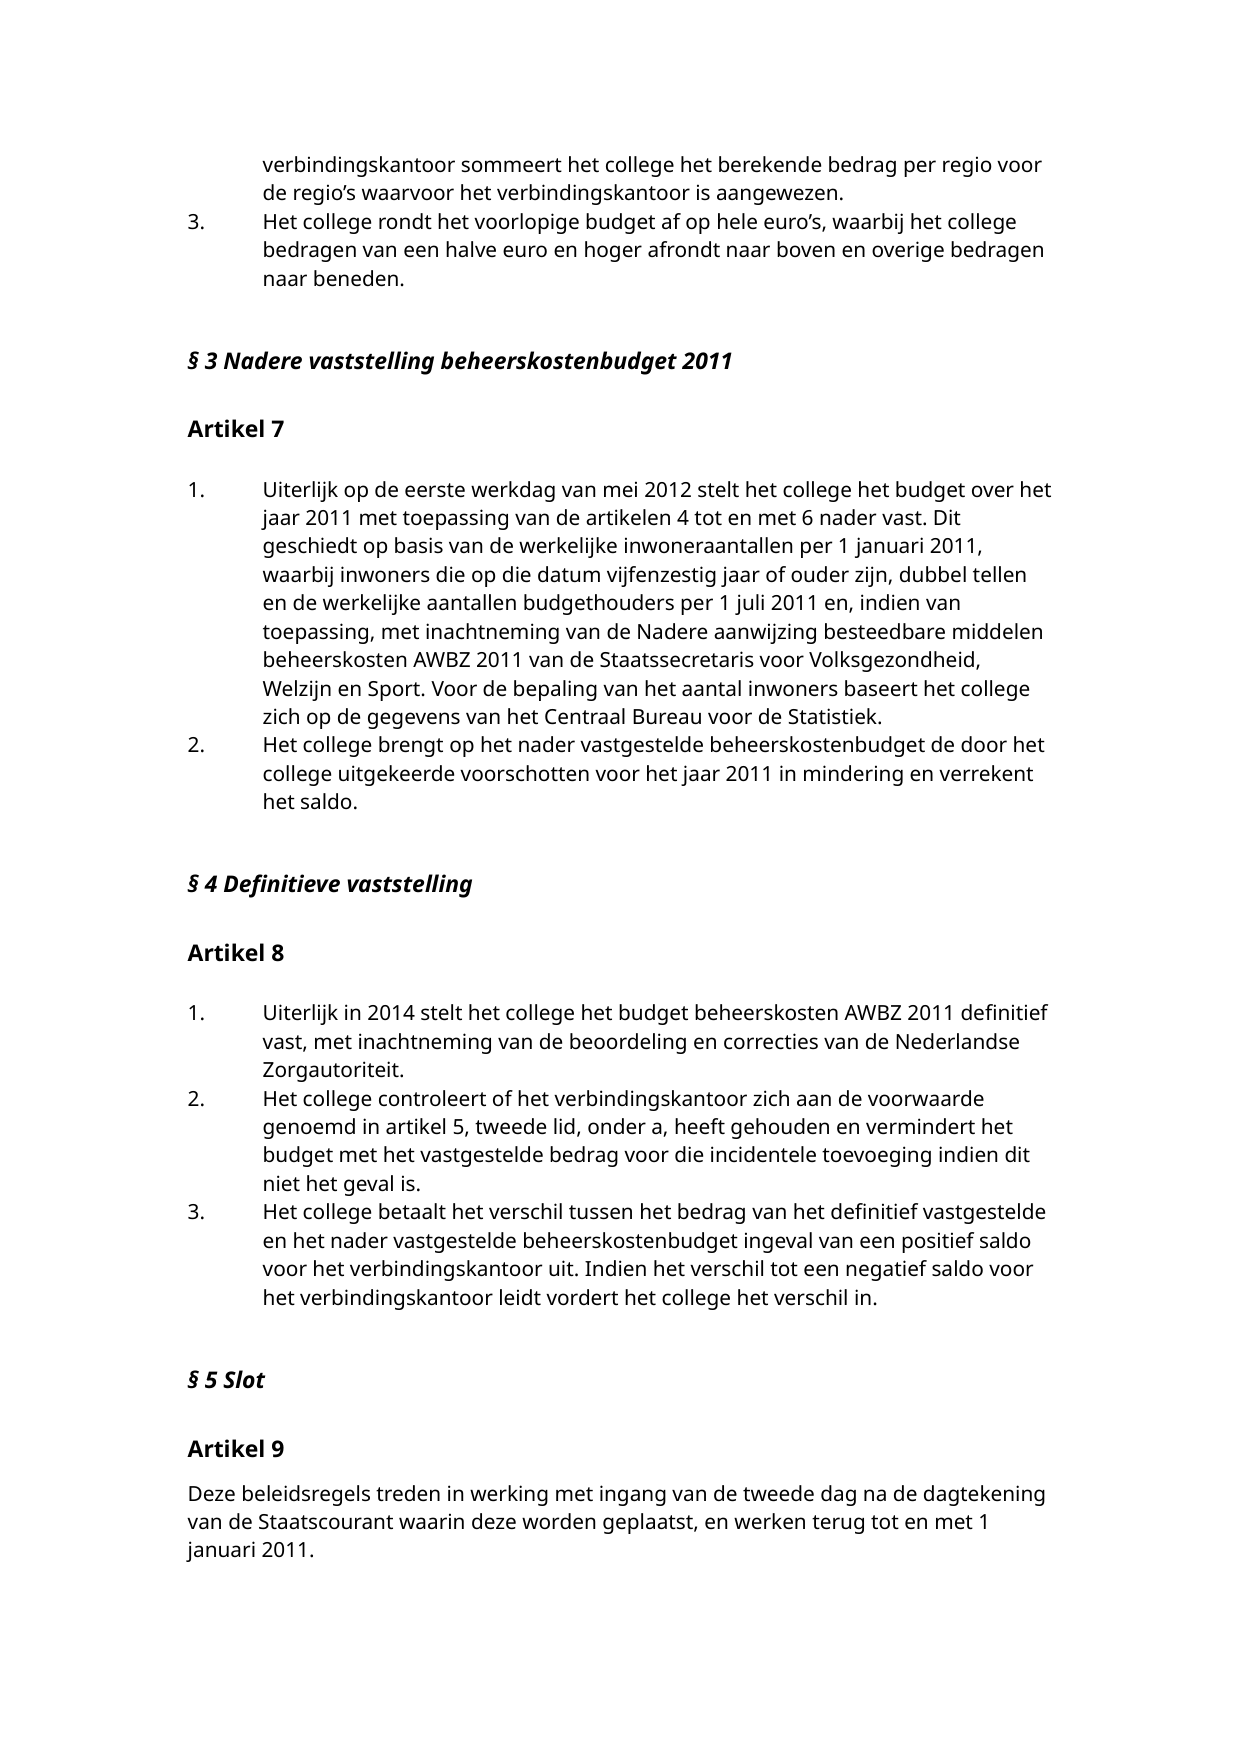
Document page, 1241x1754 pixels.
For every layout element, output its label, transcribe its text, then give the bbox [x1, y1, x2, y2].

subtitle § 5 Slot [187, 1364, 1053, 1395]
subtitle Artikel 7 [187, 413, 1053, 445]
subtitle § 4 Definitieve vaststelling [187, 868, 1053, 900]
subtitle Artikel 8 [187, 937, 1053, 968]
list Het college rondt het voorlopige budget af op hele euro’s, waarbij het college bedragen van een halve euro en hoger afrondt naar boven en overige bedragen naar beneden. [187, 207, 1053, 292]
list Uiterlijk in 2014 stelt het college het budget beheerskosten AWBZ 2011 definitief vast, met inachtneming van de beoordeling en correcties van de Nederlandse Zorgautoriteit. [187, 998, 1053, 1084]
list Het college betaalt het verschil tussen het bedrag van het definitief vastgestelde en het nader vastgestelde beheerskostenbudget ingeval van een positief saldo voor het verbindingskantoor uit. Indien het verschil tot een negatief saldo voor het verbindingskantoor leidt vordert het college het verschil in. [187, 1197, 1053, 1311]
list Uiterlijk op de eerste werkdag van mei 2012 stelt het college het budget over het jaar 2011 met toepassing van de artikelen 4 tot en met 6 nader vast. Dit geschiedt op basis van de werkelijke inwoneraantallen per 1 januari 2011, waarbij inwoners die op die datum vijfenzestig jaar of ouder zijn, dubbel tellen en de werkelijke aantallen budgethouders per 1 juli 2011 en, indien van toepassing, met inachtneming van de Nadere aanwijzing besteedbare middelen beheerskosten AWBZ 2011 van de Staatssecretaris voor Volksgezondheid, Welzijn en Sport. Voor de bepaling van het aantal inwoners baseert het college zich op de gegevens van het Centraal Bureau voor de Statistiek. [187, 475, 1053, 731]
subtitle Artikel 9 [187, 1432, 1053, 1464]
subtitle § 3 Nadere vaststelling beheerskostenbudget 2011 [187, 345, 1053, 376]
list verbindingskantoor sommeert het college het berekende bedrag per regio voor de regio’s waarvoor het verbindingskantoor is aangewezen. [187, 150, 1053, 207]
list Het college brengt op het nader vastgestelde beheerskostenbudget de door het college uitgekeerde voorschotten voor het jaar 2011 in mindering en verrekent het saldo. [187, 731, 1053, 816]
list Het college controleert of het verbindingskantoor zich aan de voorwaarde genoemd in artikel 5, tweede lid, onder a, heeft gehouden en vermindert het budget met het vastgestelde bedrag voor die incidentele toevoeging indien dit niet het geval is. [187, 1084, 1053, 1197]
text Deze beleidsregels treden in werking met ingang van de tweede dag na de dagtekening van de Staatscourant waarin deze worden geplaatst, en werken terug tot en met 1 januari 2011. [187, 1479, 1053, 1564]
